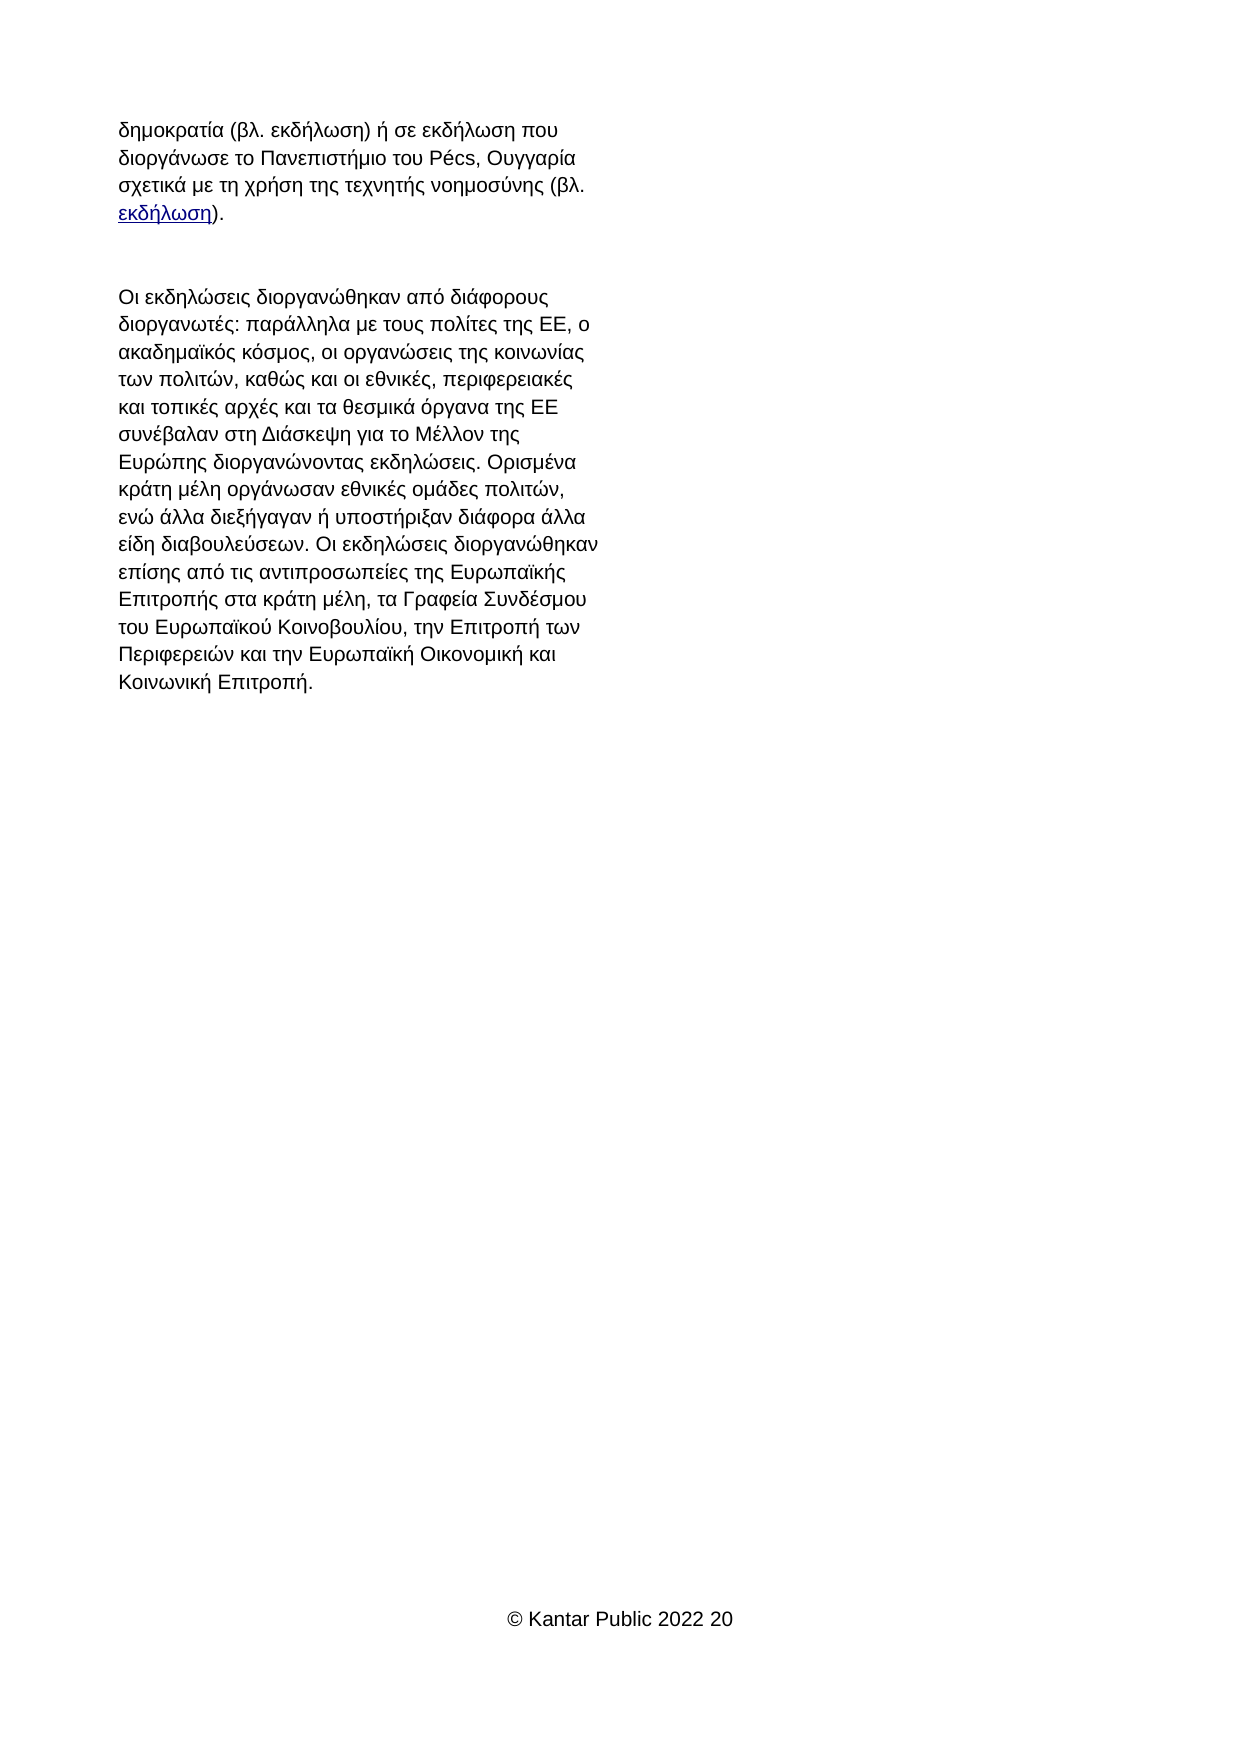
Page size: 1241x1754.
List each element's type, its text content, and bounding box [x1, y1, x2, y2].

text Οι εκδηλώσεις διοργανώθηκαν από διάφορους διοργανωτές: παράλληλα με τους πολίτες της ΕΕ, ο ακαδημαϊκός κόσμος, οι οργανώσεις της κοινωνίας των πολιτών, καθώς και οι εθνικές, περιφερειακές και τοπικές αρχές και τα θεσμικά όργανα της ΕΕ συνέβαλαν στη Διάσκεψη για το Μέλλον της Ευρώπης διοργανώνοντας εκδηλώσεις. Ορισμένα κράτη μέλη οργάνωσαν εθνικές ομάδες πολιτών, ενώ άλλα διεξήγαγαν ή υποστήριξαν διάφορα άλλα είδη διαβουλεύσεων. Οι εκδηλώσεις διοργανώθηκαν επίσης από τις αντιπροσωπείες της Ευρωπαϊκής Επιτροπής στα κράτη μέλη, τα Γραφεία Συνδέσμου του Ευρωπαϊκού Κοινοβουλίου, την Επιτροπή των Περιφερειών και την Ευρωπαϊκή Οικονομική και Κοινωνική Επιτροπή. [118, 285, 605, 694]
text δημοκρατία (βλ. εκδήλωση) ή σε εκδήλωση που διοργάνωσε το Πανεπιστήμιο του Pécs, Ουγγαρία σχετικά με τη χρήση της τεχνητής νοημοσύνης (βλ. εκδήλωση). [118, 118, 605, 224]
